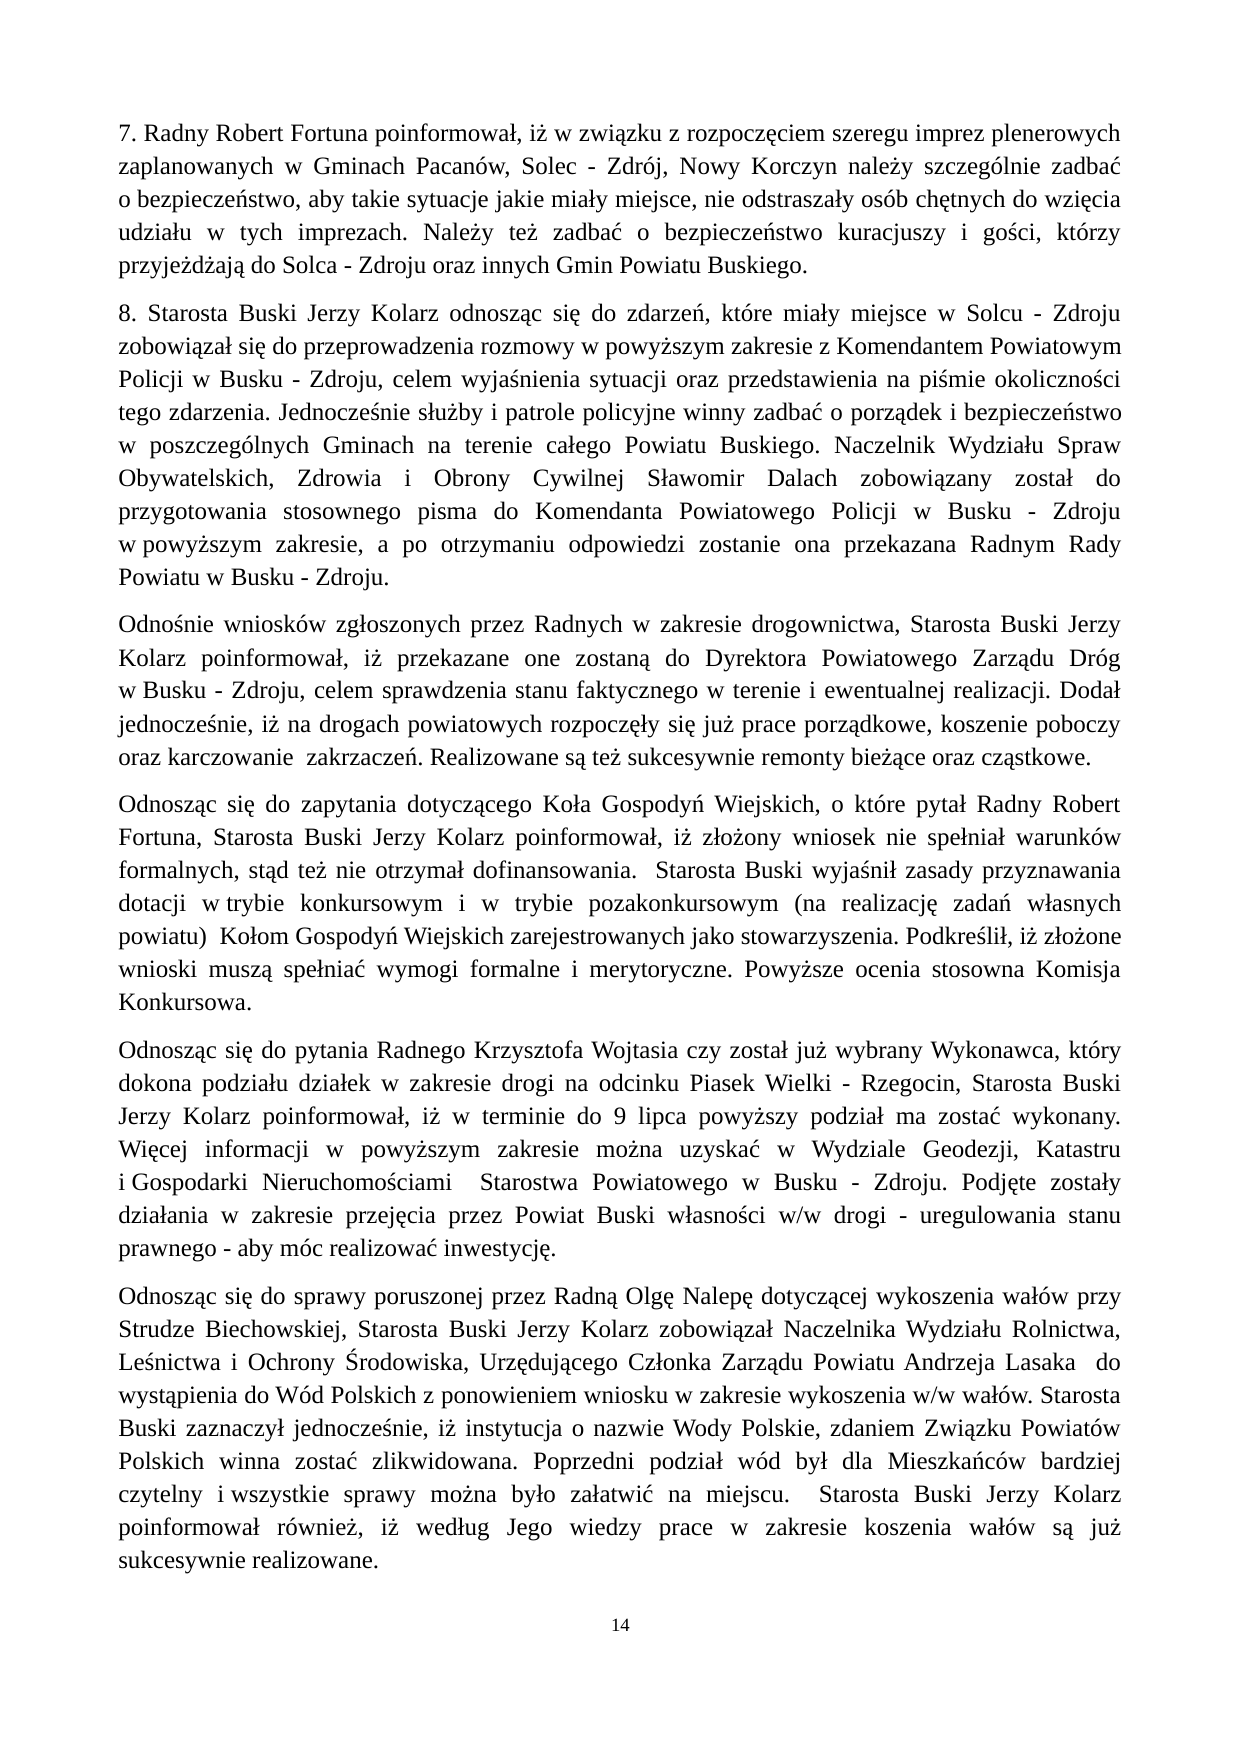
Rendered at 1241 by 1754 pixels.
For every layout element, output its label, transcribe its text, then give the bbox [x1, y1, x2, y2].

list Odnosząc się do sprawy poruszonej przez Radną Olgę Nalepę dotyczącej wykoszenia wałów przy Strudze Biechowskiej, Starosta Buski Jerzy Kolarz zobowiązał Naczelnika Wydziału Rolnictwa, Leśnictwa i Ochrony Środowiska, Urzędującego Członka Zarządu Powiatu Andrzeja Lasaka do wystąpienia do Wód Polskich z ponowieniem wniosku w zakresie wykoszenia w/w wałów. Starosta Buski zaznaczył jednocześnie, iż instytucja o nazwie Wody Polskie, zdaniem Związku Powiatów Polskich winna zostać zlikwidowana. Poprzedni podział wód był dla Mieszkańców bardziej czytelny i wszystkie sprawy można było załatwić na miejscu. Starosta Buski Jerzy Kolarz poinformował również, iż według Jego wiedzy prace w zakresie koszenia wałów są już sukcesywnie realizowane. [118, 1281, 1122, 1574]
list 7. Radny Robert Fortuna poinformował, iż w związku z rozpoczęciem szeregu imprez plenerowych zaplanowanych w Gminach Pacanów, Solec - Zdrój, Nowy Korczyn należy szczególnie zadbać o bezpieczeństwo, aby takie sytuacje jakie miały miejsce, nie odstraszały osób chętnych do wzięcia udziału w tych imprezach. Należy też zadbać o bezpieczeństwo kuracjuszy i gości, którzy przyjeżdżają do Solca - Zdroju oraz innych Gmin Powiatu Buskiego. [118, 118, 1122, 279]
list Odnosząc się do pytania Radnego Krzysztofa Wojtasia czy został już wybrany Wykonawca, który dokona podziału działek w zakresie drogi na odcinku Piasek Wielki - Rzegocin, Starosta Buski Jerzy Kolarz poinformował, iż w terminie do 9 lipca powyższy podział ma zostać wykonany. Więcej informacji w powyższym zakresie można uzyskać w Wydziale Geodezji, Katastru i Gospodarki Nieruchomościami Starostwa Powiatowego w Busku - Zdroju. Podjęte zostały działania w zakresie przejęcia przez Powiat Buski własności w/w drogi - uregulowania stanu prawnego - aby móc realizować inwestycję. [118, 1035, 1122, 1262]
list Odnosząc się do zapytania dotyczącego Koła Gospodyń Wiejskich, o które pytał Radny Robert Fortuna, Starosta Buski Jerzy Kolarz poinformował, iż złożony wniosek nie spełniał warunków formalnych, stąd też nie otrzymał dofinansowania. Starosta Buski wyjaśnił zasady przyznawania dotacji w trybie konkursowym i w trybie pozakonkursowym (na realizację zadań własnych powiatu) Kołom Gospodyń Wiejskich zarejestrowanych jako stowarzyszenia. Podkreślił, iż złożone wnioski muszą spełniać wymogi formalne i merytoryczne. Powyższe ocenia stosowna Komisja Konkursowa. [118, 789, 1122, 1016]
list 8. Starosta Buski Jerzy Kolarz odnosząc się do zdarzeń, które miały miejsce w Solcu - Zdroju zobowiązał się do przeprowadzenia rozmowy w powyższym zakresie z Komendantem Powiatowym Policji w Busku - Zdroju, celem wyjaśnienia sytuacji oraz przedstawienia na piśmie okoliczności tego zdarzenia. Jednocześnie służby i patrole policyjne winny zadbać o porządek i bezpieczeństwo w poszczególnych Gminach na terenie całego Powiatu Buskiego. Naczelnik Wydziału Spraw Obywatelskich, Zdrowia i Obrony Cywilnej Sławomir Dalach zobowiązany został do przygotowania stosownego pisma do Komendanta Powiatowego Policji w Busku - Zdroju w powyższym zakresie, a po otrzymaniu odpowiedzi zostanie ona przekazana Radnym Rady Powiatu w Busku - Zdroju. [118, 298, 1122, 591]
list Odnośnie wniosków zgłoszonych przez Radnych w zakresie drogownictwa, Starosta Buski Jerzy Kolarz poinformował, iż przekazane one zostaną do Dyrektora Powiatowego Zarządu Dróg w Busku - Zdroju, celem sprawdzenia stanu faktycznego w terenie i ewentualnej realizacji. Dodał jednocześnie, iż na drogach powiatowych rozpoczęły się już prace porządkowe, koszenie poboczy oraz karczowanie zakrzaczeń. Realizowane są też sukcesywnie remonty bieżące oraz cząstkowe. [118, 609, 1122, 770]
